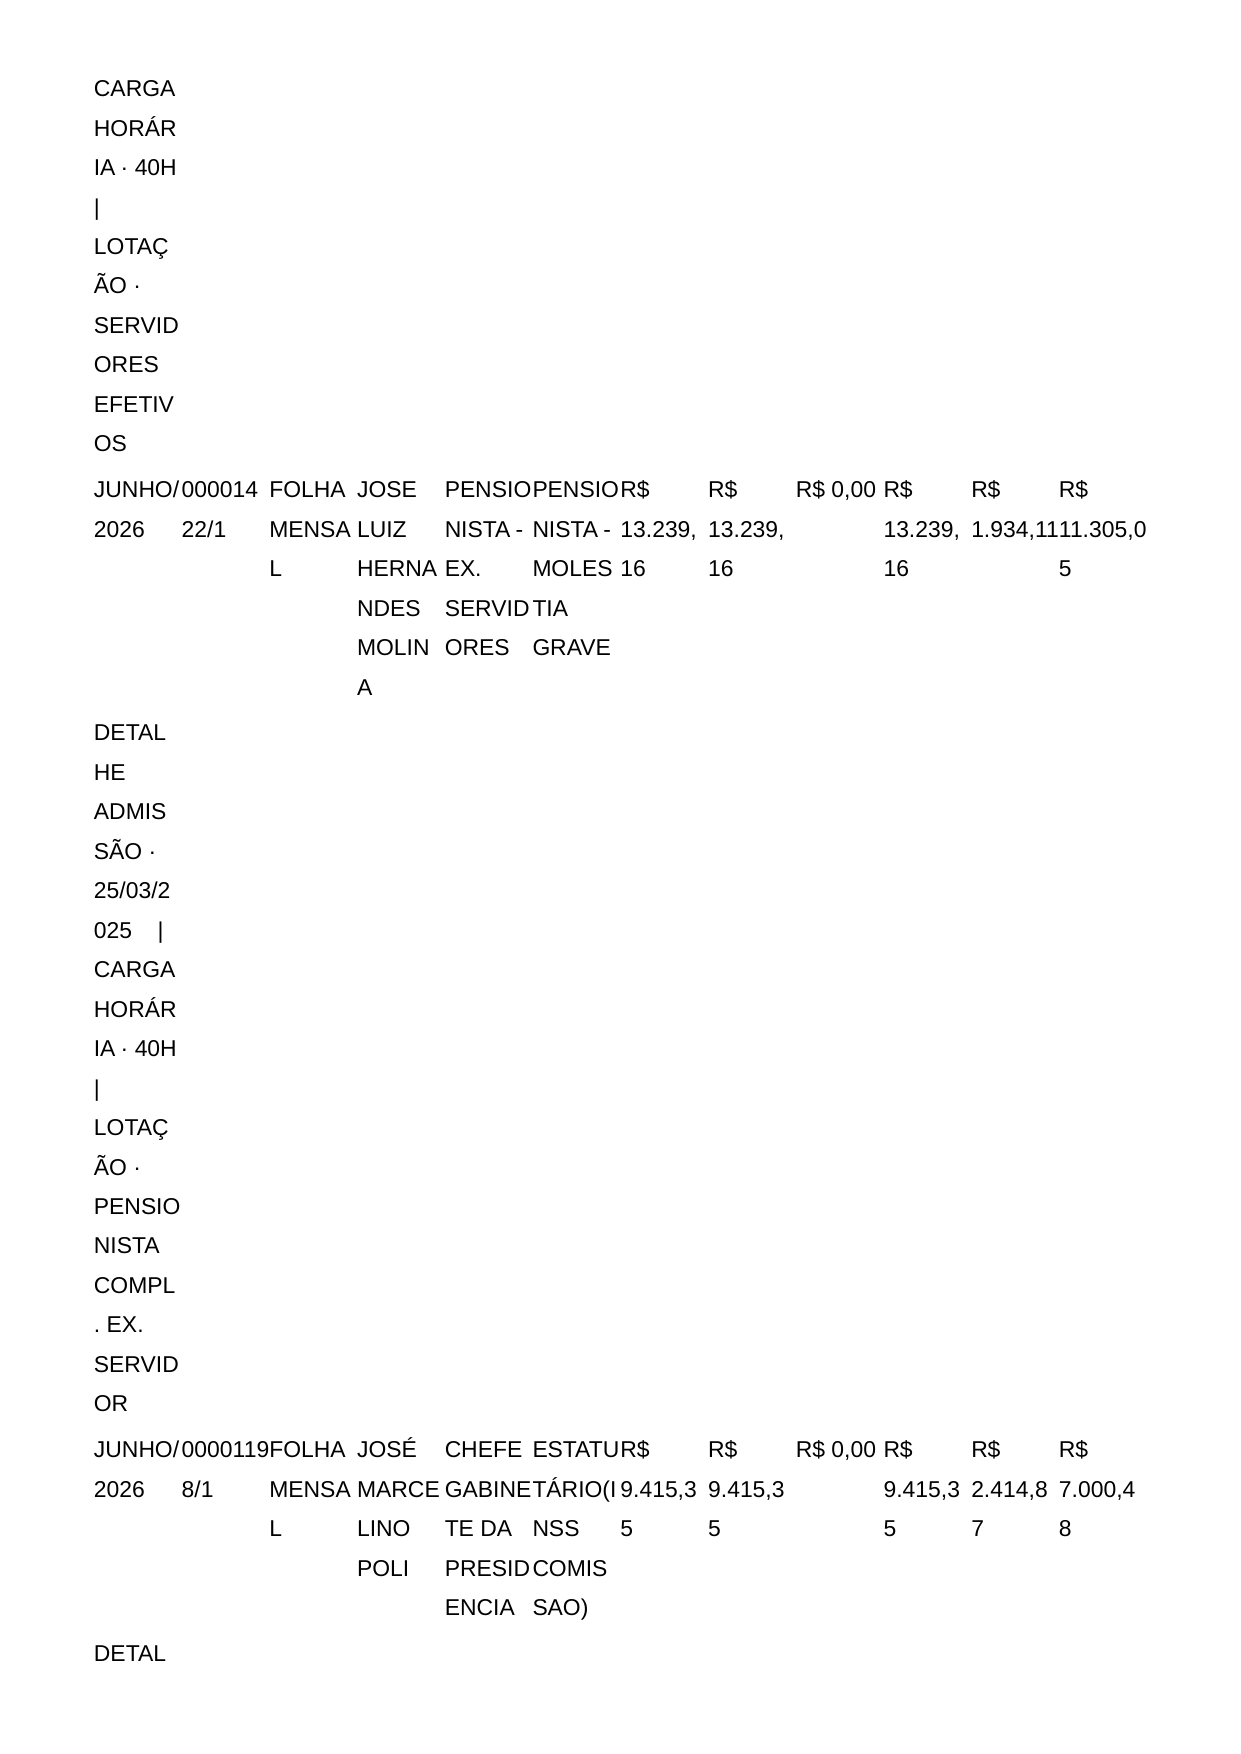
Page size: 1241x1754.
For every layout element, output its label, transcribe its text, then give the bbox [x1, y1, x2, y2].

table_cell R$ 0,00 [796, 1436, 883, 1640]
table_cell CARGA HORÁRIA · 40H | LOTAÇÃO · SERVIDORES EFETIVOS [94, 75, 181, 476]
table_cell R$ 13.239,16 [620, 476, 708, 719]
table_cell FOLHA MENSAL [269, 476, 357, 719]
table_cell 00001422/1 [181, 476, 269, 719]
table_cell R$ 0,00 [796, 476, 883, 719]
table_cell DETAL [94, 1640, 181, 1666]
table_cell ESTATUTÁRIO(INSS COMISSAO) [532, 1436, 620, 1640]
table_cell R$ 9.415,35 [708, 1436, 796, 1640]
table_cell JOSE LUIZ HERNANDES MOLINA [357, 476, 444, 719]
table_cell R$ 7.000,48 [1059, 1436, 1146, 1640]
table_cell JUNHO/2026 [94, 476, 181, 719]
table_cell R$ 1.934,11 [971, 476, 1059, 719]
table_cell DETALHE ADMISSÃO · 25/03/2025 | CARGA HORÁRIA · 40H | LOTAÇÃO · PENSIONISTA COMPL. EX. SERVIDOR [94, 719, 181, 1436]
table_cell R$ 9.415,35 [883, 1436, 971, 1640]
table_cell JOSÉ MARCELINO POLI [357, 1436, 444, 1640]
table_cell FOLHA MENSAL [269, 1436, 357, 1640]
table_cell PENSIONISTA - EX. SERVIDORES [445, 476, 532, 719]
table_cell R$ 13.239,16 [708, 476, 796, 719]
table_cell PENSIONISTA - MOLESTIA GRAVE [532, 476, 620, 719]
table_cell R$ 11.305,05 [1059, 476, 1146, 719]
table_cell CHEFE GABINETE DA PRESIDENCIA [445, 1436, 532, 1640]
table_cell R$ 9.415,35 [620, 1436, 708, 1640]
table_cell R$ 13.239,16 [883, 476, 971, 719]
table_cell R$ 2.414,87 [971, 1436, 1059, 1640]
table_cell JUNHO/2026 [94, 1436, 181, 1640]
table_cell 00001198/1 [181, 1436, 269, 1640]
